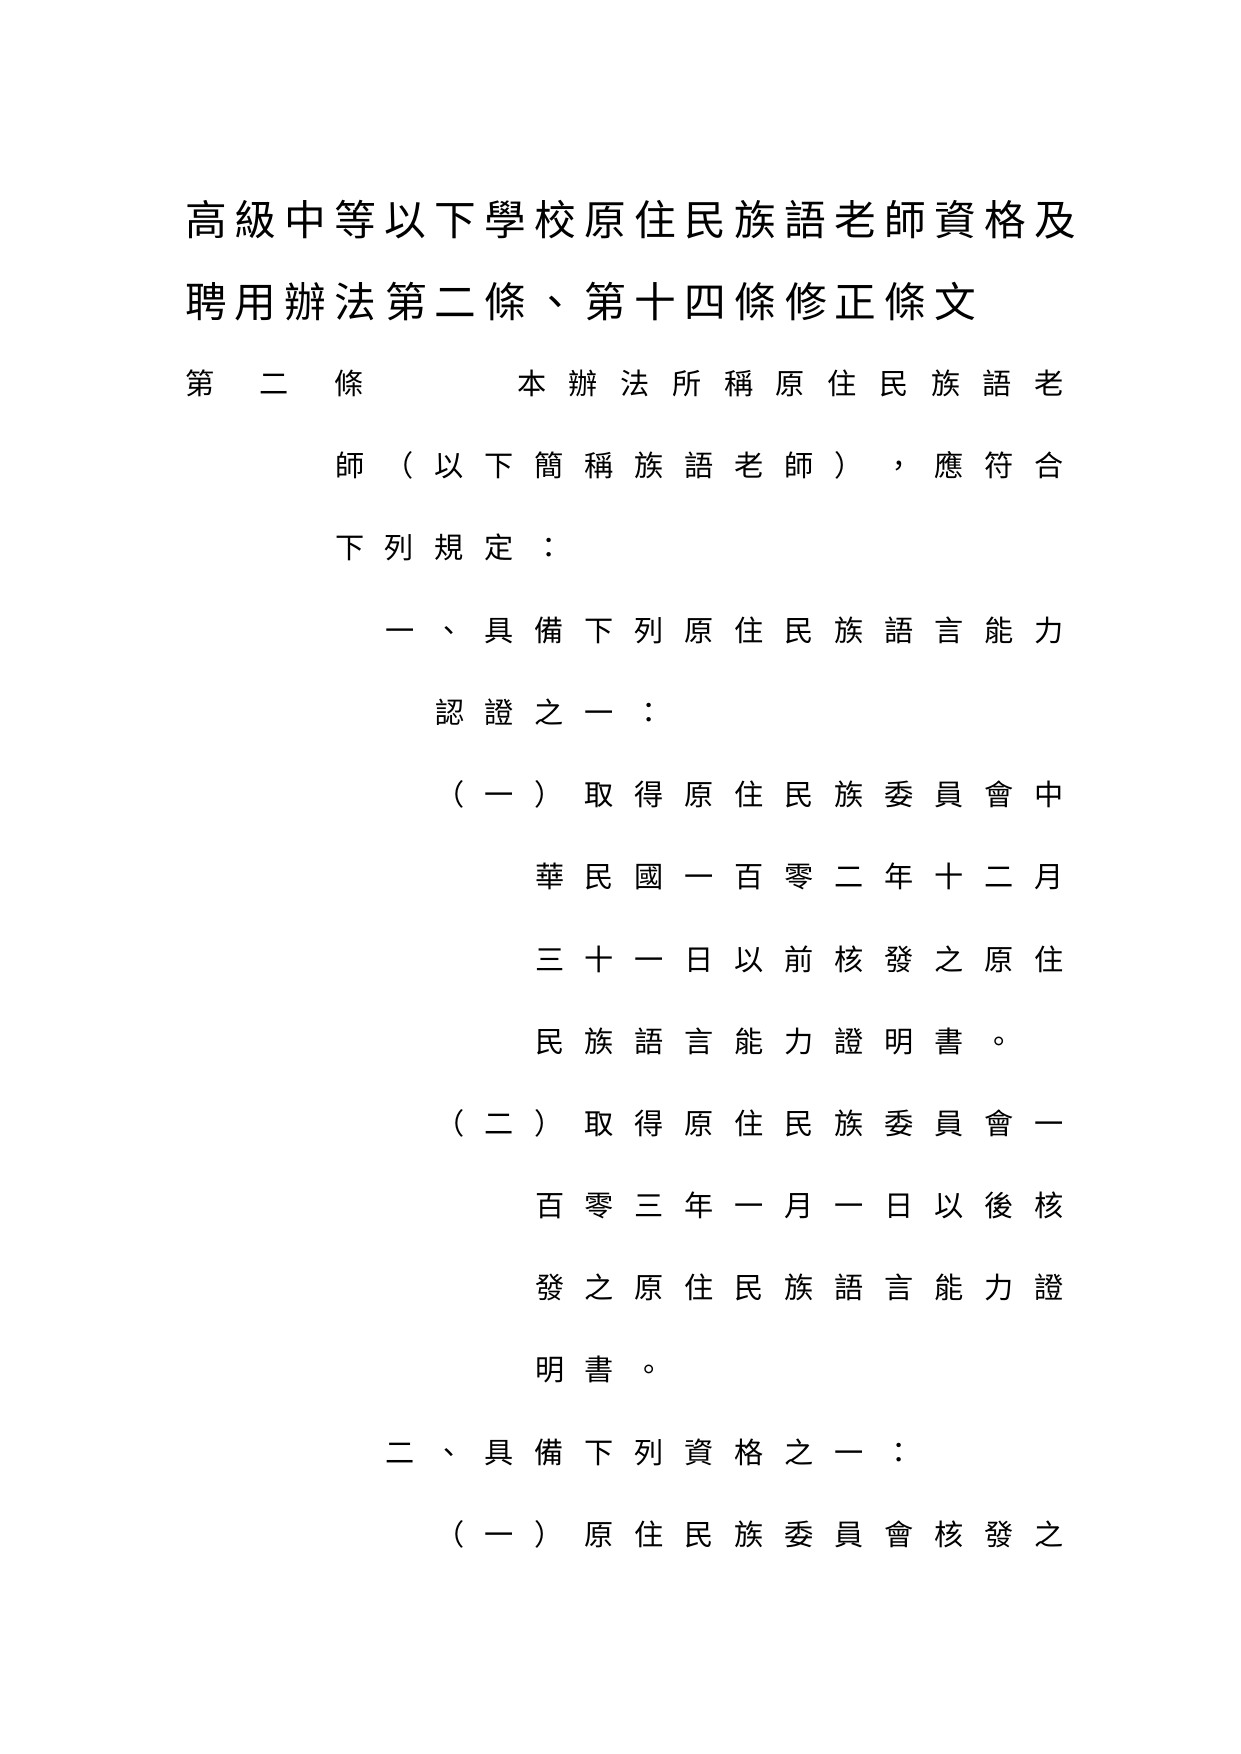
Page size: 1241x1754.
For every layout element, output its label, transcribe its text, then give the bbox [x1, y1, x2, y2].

text （一）原住民族委員會核發之 [431, 1491, 1085, 1574]
text 第 二 條 本辦法所稱原住民族語老師（以下簡稱族語老師），應符合下列規定： [185, 341, 1085, 587]
text 一、具備下列原住民族語言能力認證之一： [377, 587, 1085, 752]
text 二、具備下列資格之一： [377, 1409, 1085, 1491]
text （一）取得原住民族委員會中華民國一百零二年十二月三十一日以前核發之原住民族語言能力證明書。 [431, 752, 1085, 1081]
text （二）取得原住民族委員會一百零三年一月一日以後核發之原住民族語言能力證明書。 [431, 1081, 1085, 1409]
text 高級中等以下學校原住民族語老師資格及聘用辦法第二條、第十四條修正條文 [185, 176, 1085, 341]
